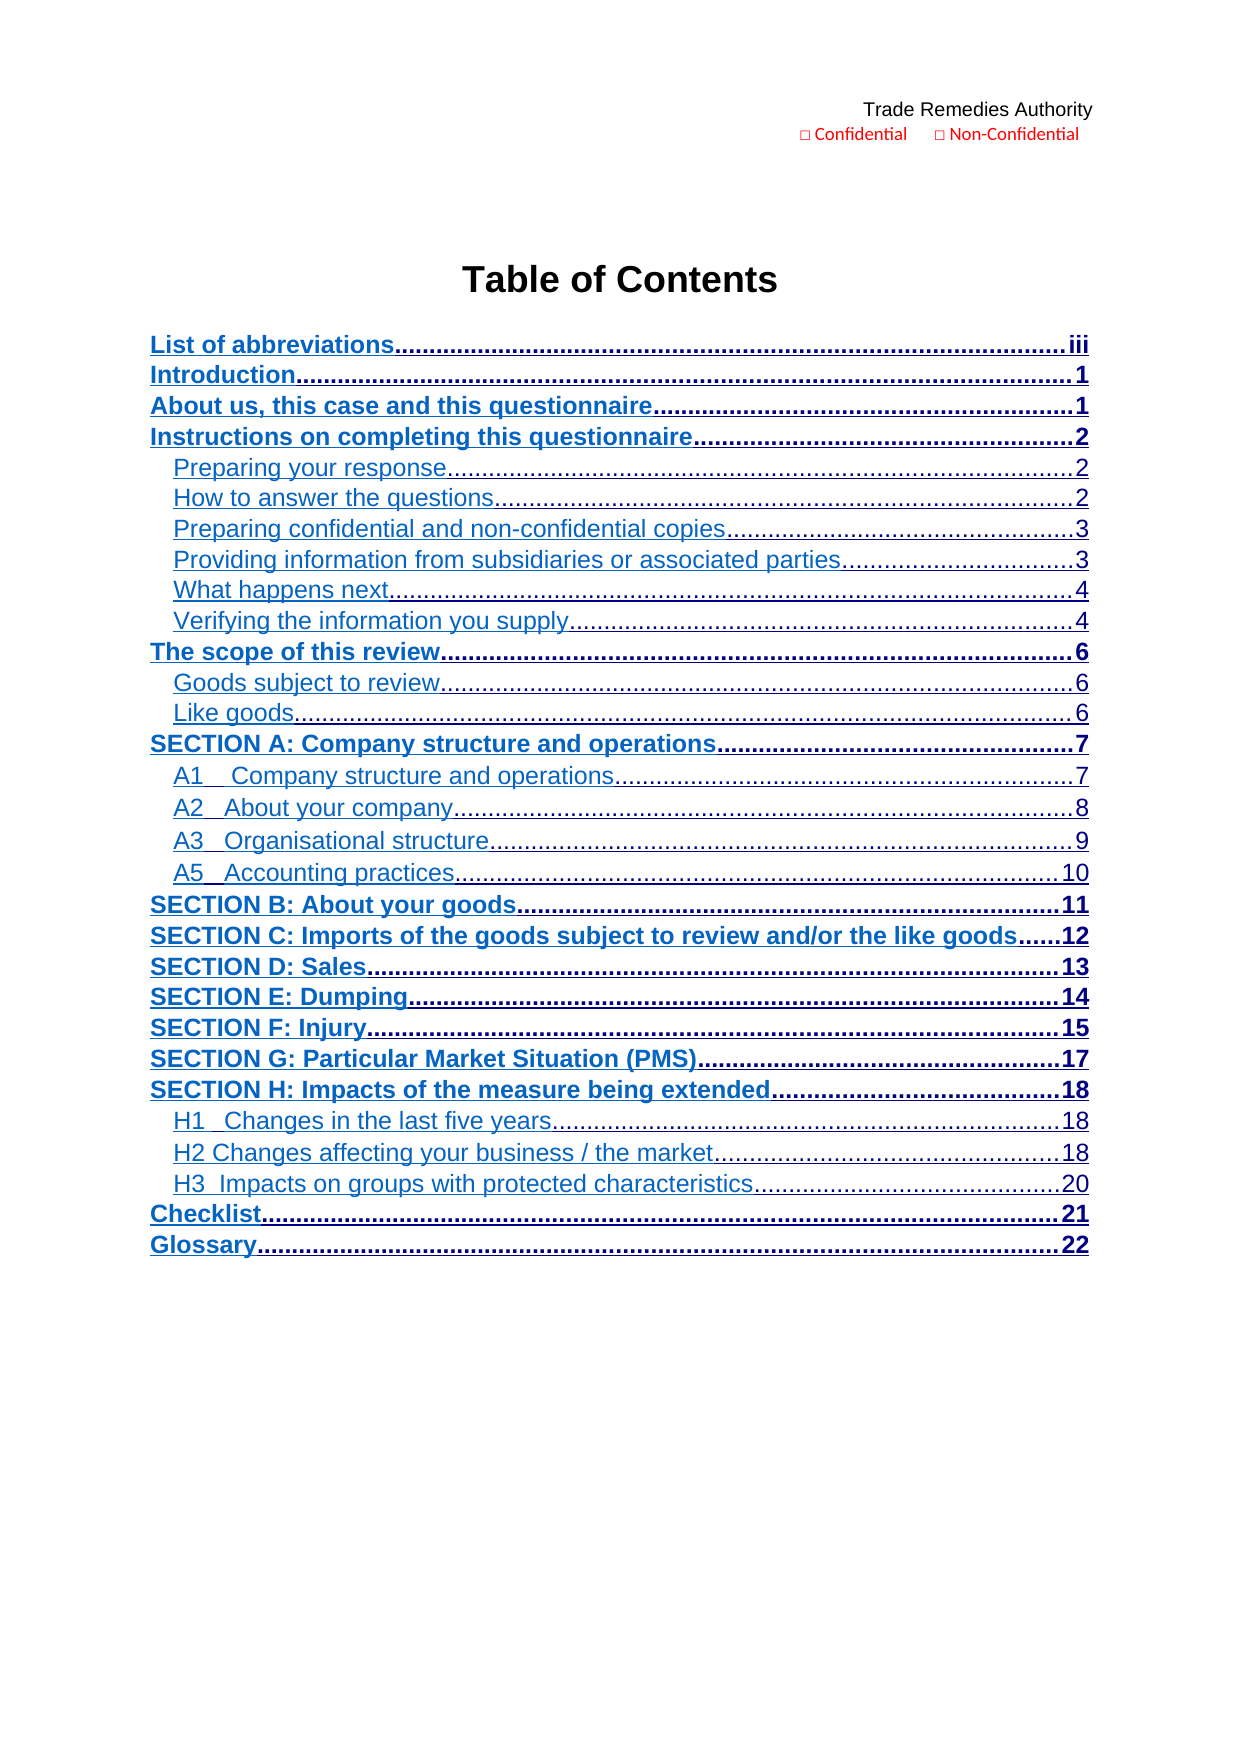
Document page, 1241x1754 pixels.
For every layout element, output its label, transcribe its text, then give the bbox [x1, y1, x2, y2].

text What happens next 4 [173, 575, 1090, 604]
text SECTION C: Imports of the goods subject to review and/or the like goods 12 [150, 921, 1090, 950]
text Glossary 22 [150, 1230, 1090, 1259]
text SECTION B: About your goods 11 [150, 890, 1090, 919]
text Preparing confidential and non-confidential copies 3 [173, 514, 1090, 543]
text Introduction 1 [150, 360, 1090, 389]
text List of abbreviations iii [150, 329, 1090, 358]
text About us, this case and this questionnaire 1 [150, 391, 1090, 420]
text H2 Changes affecting your business / the market 18 [173, 1138, 1090, 1167]
text Providing information from subsidiaries or associated parties 3 [173, 545, 1090, 573]
text Table of Contents [150, 258, 1090, 301]
text Checklist 21 [150, 1199, 1090, 1228]
text SECTION E: Dumping 14 [150, 982, 1090, 1011]
text A1 Company structure and operations 7 [173, 760, 1090, 790]
text A3 Organisational structure 9 [173, 825, 1090, 856]
text SECTION H: Impacts of the measure being extended 18 [150, 1074, 1090, 1103]
text Verifying the information you supply 4 [173, 606, 1090, 635]
text SECTION A: Company structure and operations 7 [150, 729, 1090, 758]
text SECTION F: Injury 15 [150, 1013, 1090, 1042]
text Like goods 6 [173, 698, 1090, 727]
text A2 About your company 8 [173, 792, 1090, 823]
text How to answer the questions 2 [173, 483, 1090, 512]
text Preparing your response 2 [173, 452, 1090, 481]
text Instructions on completing this questionnaire 2 [150, 422, 1090, 451]
text H1 Changes in the last five years 18 [173, 1105, 1090, 1136]
text H3 Impacts on groups with protected characteristics 20 [173, 1169, 1090, 1197]
text The scope of this review 6 [150, 637, 1090, 666]
text A5 Accounting practices 10 [173, 858, 1090, 888]
text Goods subject to review 6 [173, 668, 1090, 696]
text SECTION G: Particular Market Situation (PMS) 17 [150, 1044, 1090, 1073]
text SECTION D: Sales 13 [150, 952, 1090, 980]
